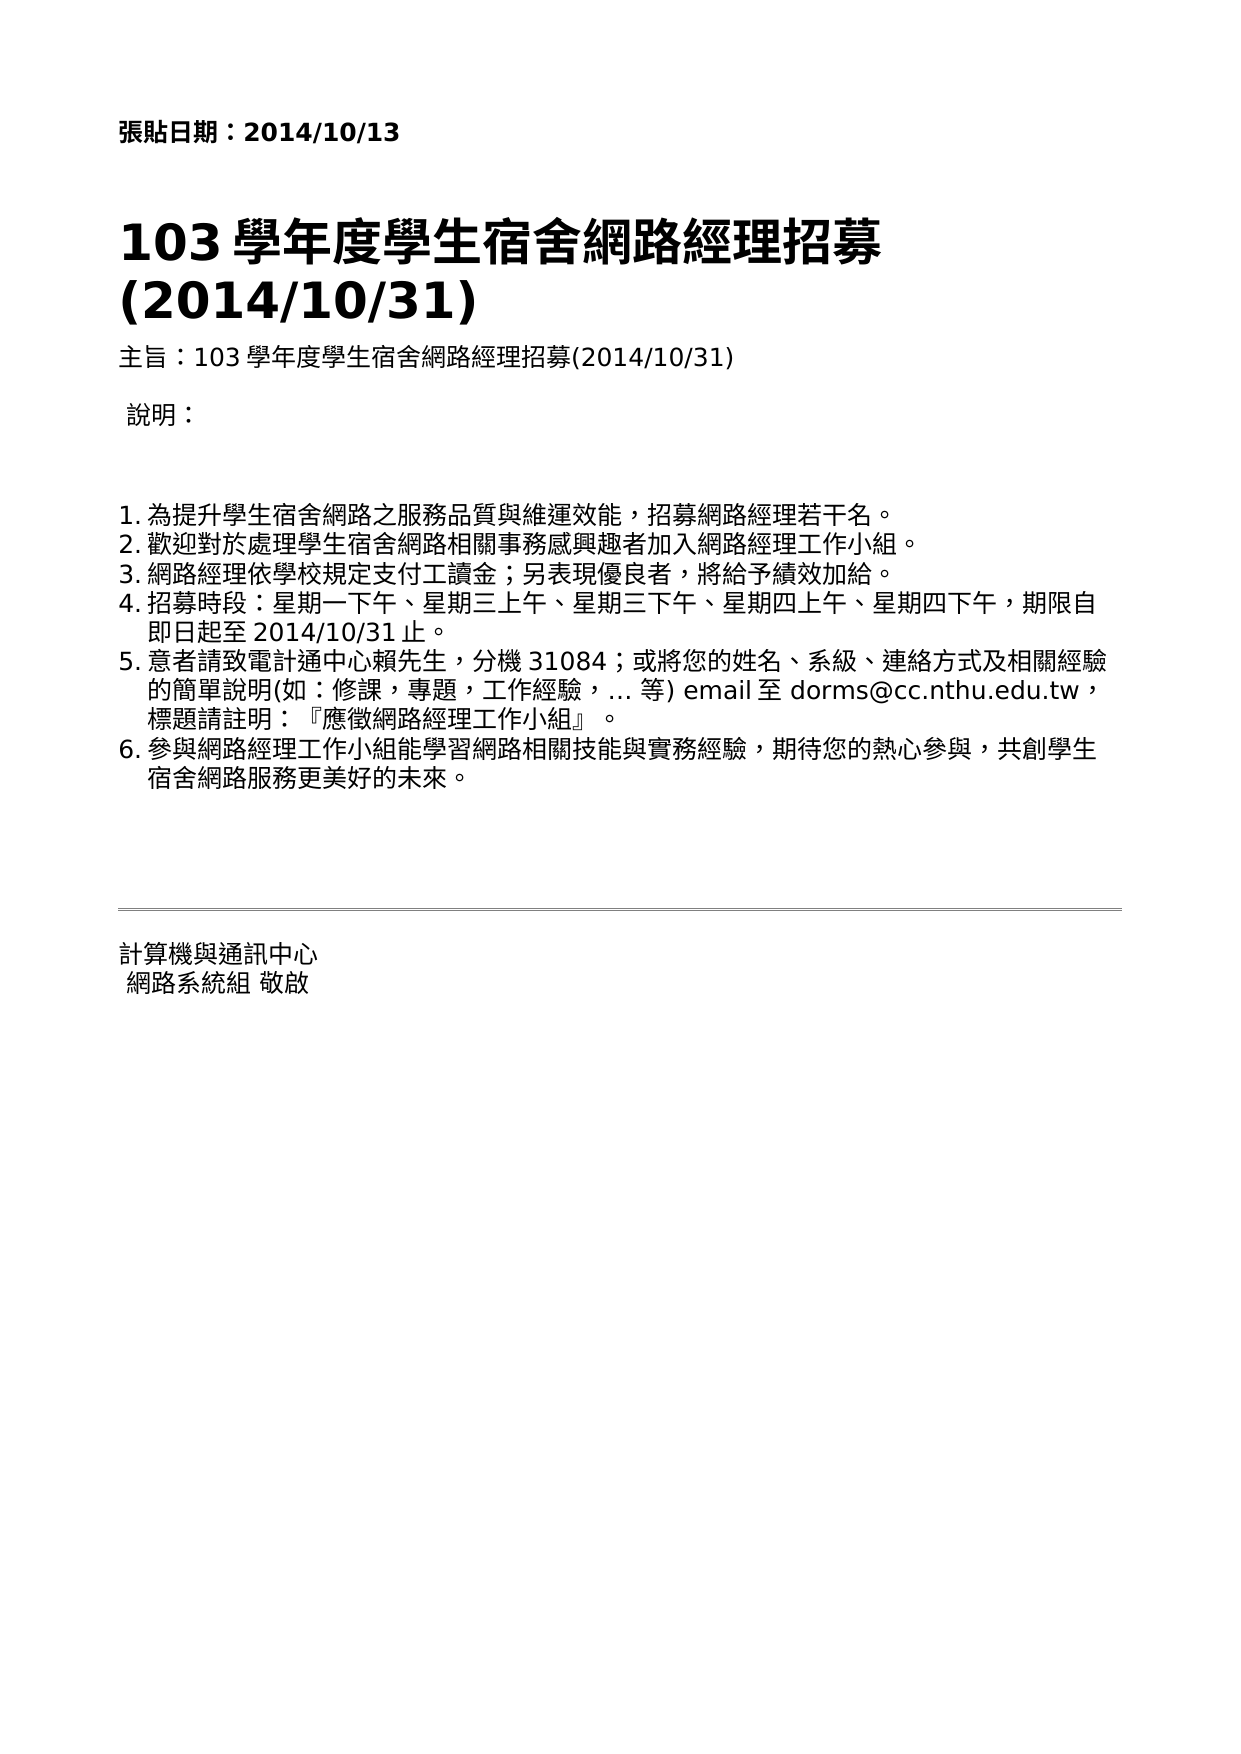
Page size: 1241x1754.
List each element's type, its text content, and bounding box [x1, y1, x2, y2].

list 參與網路經理工作小組能學習網路相關技能與實務經驗，期待您的熱心參與，共創學生宿舍網路服務更美好的未來。 [118, 735, 1122, 793]
list 網路經理依學校規定支付工讀金；另表現優良者，將給予績效加給。 [118, 560, 1122, 589]
list 意者請致電計通中心賴先生，分機31084；或將您的姓名、系級、連絡方式及相關經驗的簡單說明(如：修課，專題，工作經驗，… 等) email至 dorms@cc.nthu.edu.tw，標題請註明：『應徵網路經理工作小組』。 [118, 647, 1122, 735]
list 招募時段：星期一下午、星期三上午、星期三下午、星期四上午、星期四下午，期限自即日起至2014/10/31止。 [118, 589, 1122, 647]
list 歡迎對於處理學生宿舍網路相關事務感興趣者加入網路經理工作小組。 [118, 531, 1122, 560]
text 主旨：103學年度學生宿舍網路經理招募(2014/10/31) 說明： [118, 343, 1122, 459]
text 計算機與通訊中心 網路系統組 敬啟 [118, 940, 1122, 998]
list 為提升學生宿舍網路之服務品質與維運效能，招募網路經理若干名。 [118, 502, 1122, 531]
text 張貼日期：2014/10/13 [118, 118, 1122, 176]
subtitle 103學年度學生宿舍網路經理招募(2014/10/31) [118, 214, 1122, 330]
